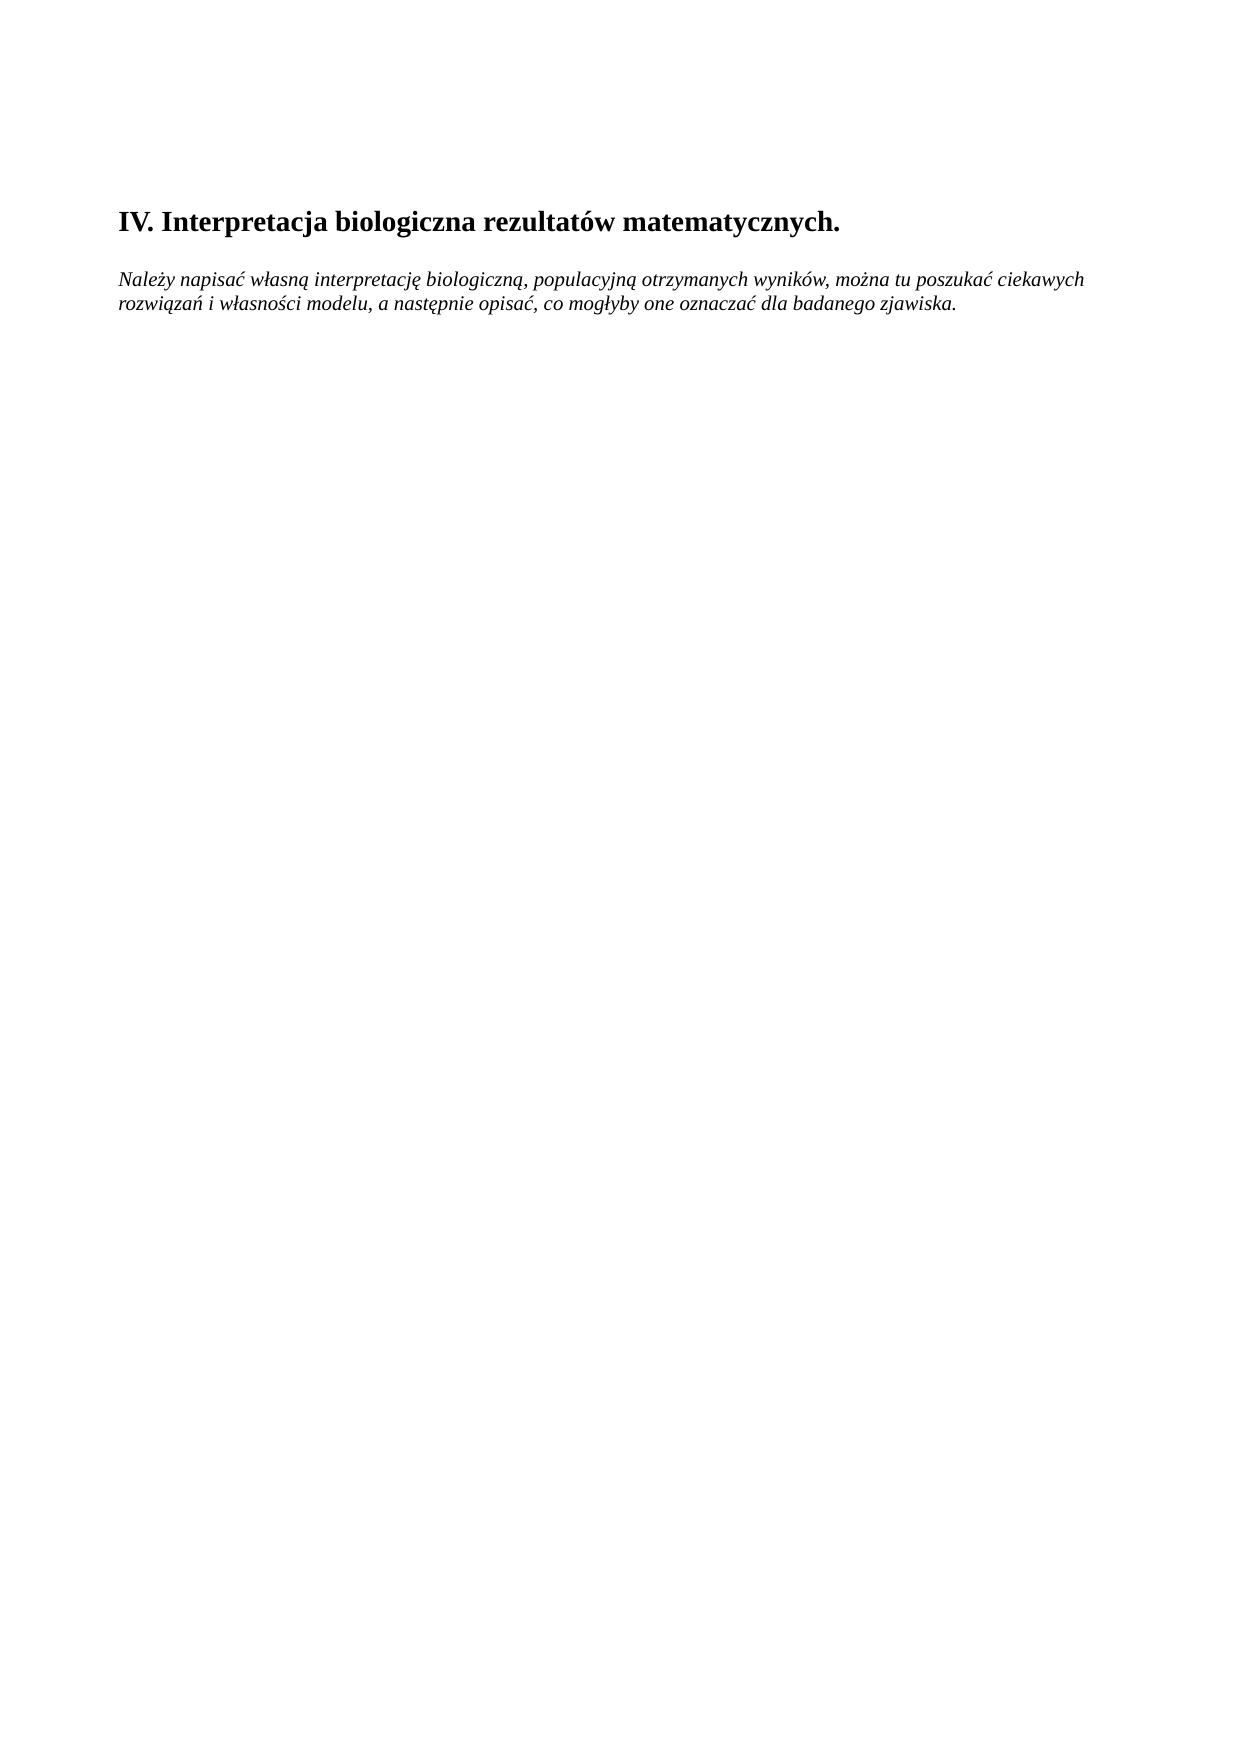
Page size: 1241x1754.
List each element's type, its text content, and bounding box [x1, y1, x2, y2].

text IV. Interpretacja biologiczna rezultatów matematycznych. [118, 204, 1122, 238]
text Należy napisać własną interpretację biologiczną, populacyjną otrzymanych wyników, można tu poszukać ciekawych rozwiązań i własności modelu, a następnie opisać, co mogłyby one oznaczać dla badanego zjawiska. [118, 267, 1122, 315]
